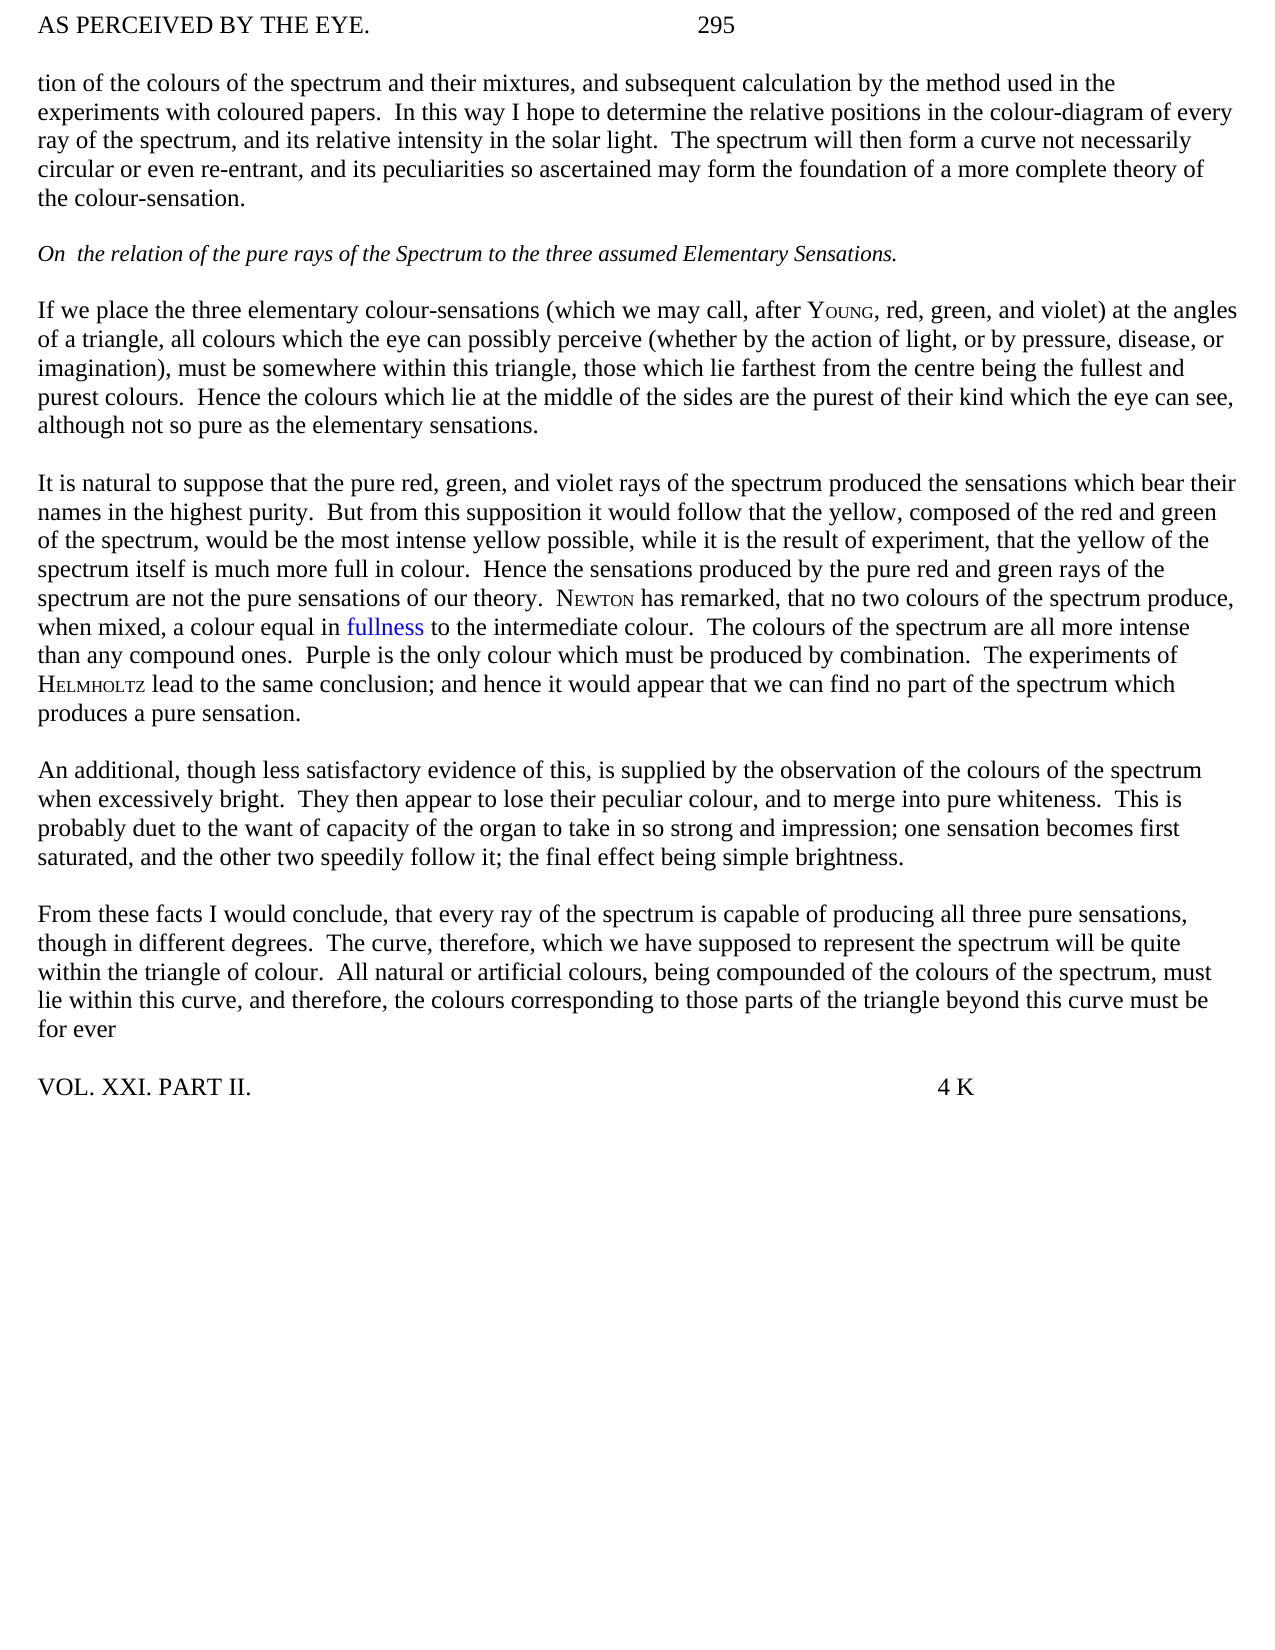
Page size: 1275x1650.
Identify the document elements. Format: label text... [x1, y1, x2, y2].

text On the relation of the pure rays of the Spectrum to the three assumed Elementary Sensations. [37, 241, 1237, 267]
text From these facts I would conclude, that every ray of the spectrum is capable of producing all three pure sensations, though in different degrees. The curve, therefore, which we have supposed to represent the spectrum will be quite within the triangle of colour. All natural or artificial colours, being compounded of the colours of the spectrum, must lie within this curve, and therefore, the colours corresponding to those parts of the triangle beyond this curve must be for ever [37, 899, 1237, 1043]
text If we place the three elementary colour-sensations (which we may call, after YOUNG, red, green, and violet) at the angles of a triangle, all colours which the eye can possibly perceive (whether by the action of light, or by pressure, disease, or imagination), must be somewhere within this triangle, those which lie farthest from the centre being the fullest and purest colours. Hence the colours which lie at the middle of the sides are the purest of their kind which the eye can see, although not so pure as the elementary sensations. [37, 296, 1237, 439]
text It is natural to suppose that the pure red, green, and violet rays of the spectrum produced the sensations which bear their names in the highest purity. But from this supposition it would follow that the yellow, composed of the red and green of the spectrum, would be the most intense yellow possible, while it is the result of experiment, that the yellow of the spectrum itself is much more full in colour. Hence the sensations produced by the pure red and green rays of the spectrum are not the pure sensations of our theory. NEWTON has remarked, that no two colours of the spectrum produce, when mixed, a colour equal in fullness to the intermediate colour. The colours of the spectrum are all more intense than any compound ones. Purple is the only colour which must be produced by combination. The experiments of HELMHOLTZ lead to the same conclusion; and hence it would appear that we can find no part of the spectrum which produces a pure sensation. [37, 468, 1237, 727]
text tion of the colours of the spectrum and their mixtures, and subsequent calculation by the method used in the experiments with coloured papers. In this way I hope to determine the relative positions in the colour-diagram of every ray of the spectrum, and its relative intensity in the solar light. The spectrum will then form a curve not necessarily circular or even re-entrant, and its peculiarities so ascertained may form the foundation of a more complete theory of the colour-sensation. [37, 68, 1237, 212]
text VOL. XXI. PART II. 4 K [37, 1072, 1237, 1101]
text AS PERCEIVED BY THE EYE. 295 [37, 11, 1237, 39]
text An additional, though less satisfactory evidence of this, is supplied by the observation of the colours of the spectrum when excessively bright. They then appear to lose their peculiar colour, and to merge into pure whiteness. This is probably duet to the want of capacity of the organ to take in so strong and impression; one sensation becomes first saturated, and the other two speedily follow it; the final effect being simple brightness. [37, 756, 1237, 871]
